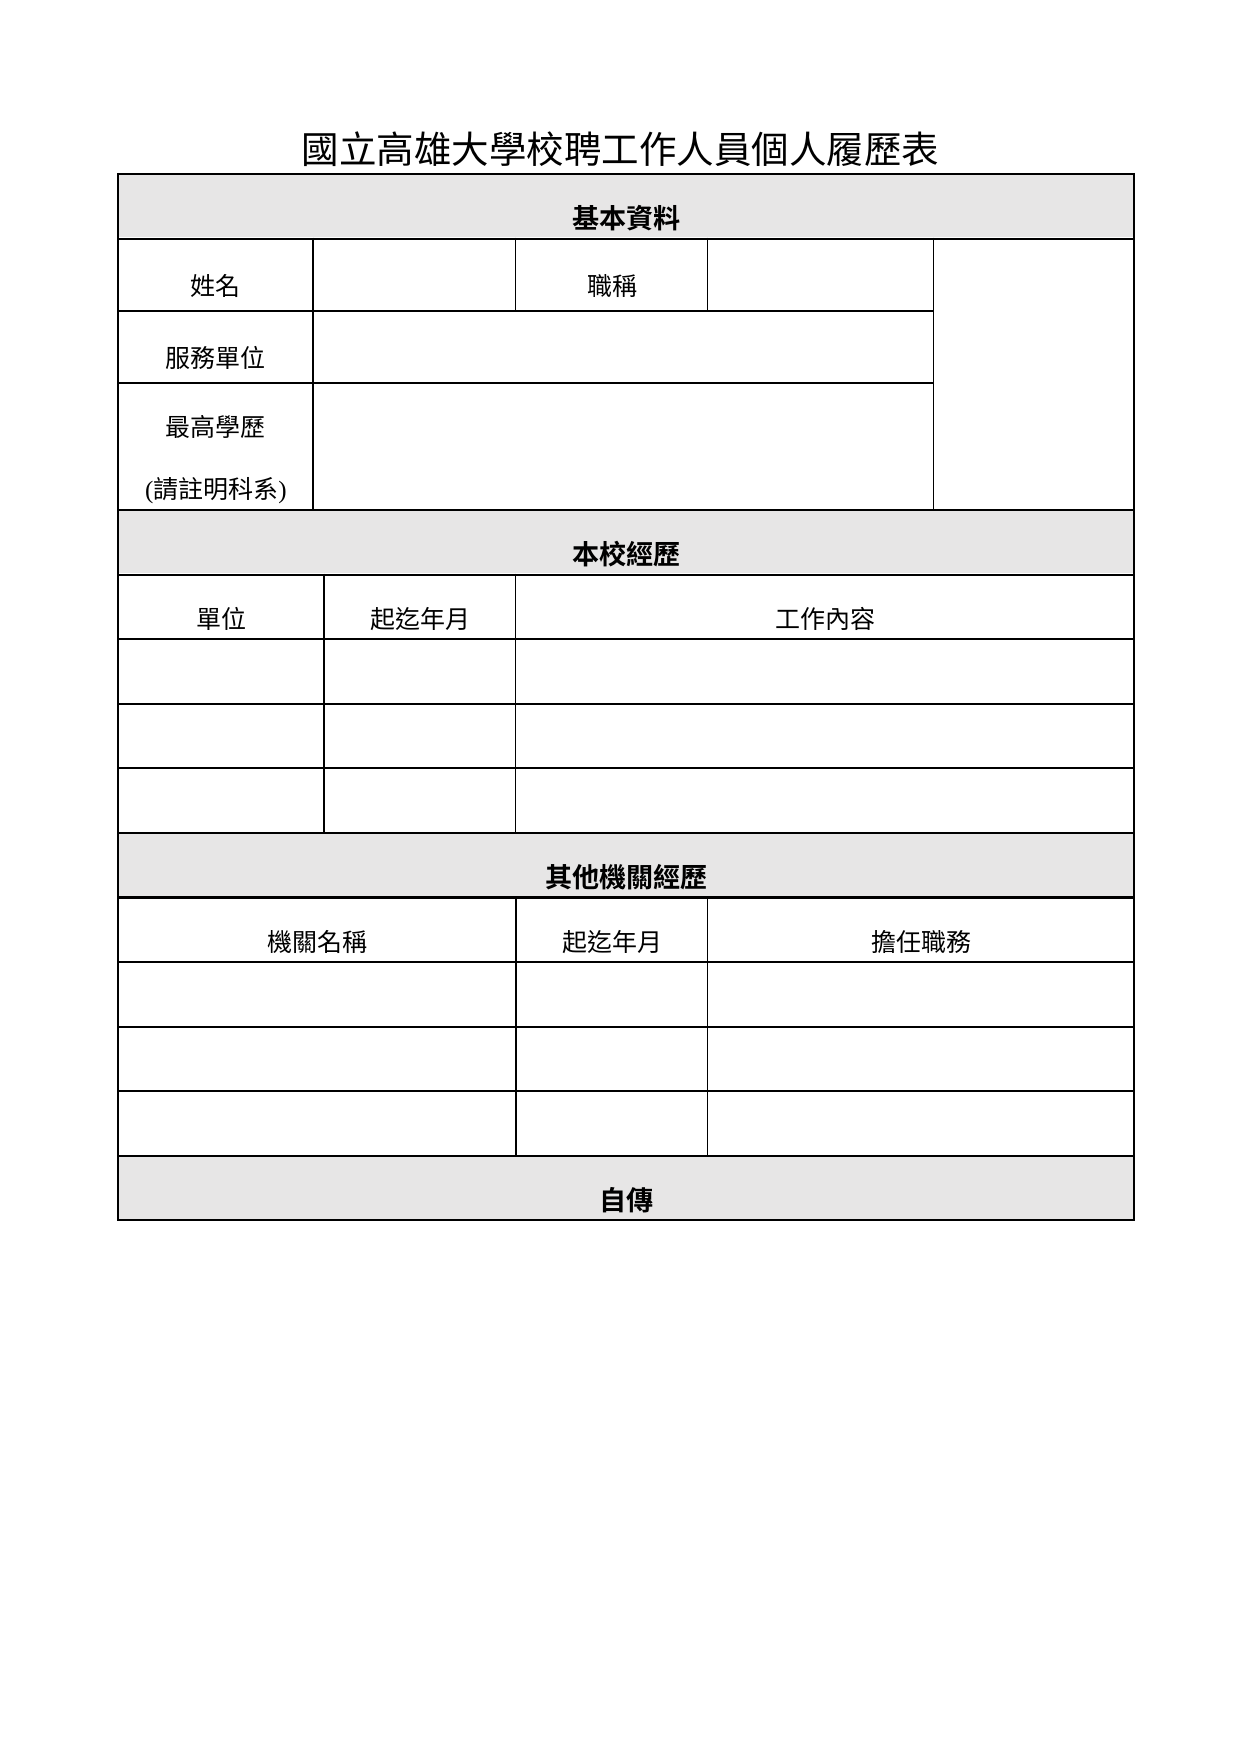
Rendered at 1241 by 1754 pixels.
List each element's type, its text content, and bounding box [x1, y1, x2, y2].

table_cell [314, 384, 933, 509]
table_cell 職稱 [516, 240, 707, 309]
table_cell [119, 1092, 515, 1155]
table_cell [517, 1028, 707, 1090]
table_cell [516, 769, 1133, 832]
table_cell 自傳 [119, 1157, 1133, 1219]
table_cell [314, 312, 933, 382]
table_cell [516, 705, 1133, 767]
table_cell [119, 963, 515, 1026]
table_cell [708, 1028, 1133, 1090]
table_cell [708, 240, 933, 309]
table_cell 擔任職務 [708, 899, 1133, 961]
table_cell [934, 240, 1133, 509]
table_cell [119, 705, 323, 767]
table_cell 起迄年月 [517, 899, 707, 961]
table_cell [119, 640, 323, 703]
table_cell 最高學歷 (請註明科系) [119, 384, 312, 509]
table_cell [517, 963, 707, 1026]
table_cell [119, 769, 323, 832]
table_cell 工作內容 [516, 576, 1133, 638]
table_cell 服務單位 [119, 312, 312, 382]
table_cell [325, 705, 515, 767]
table_cell 其他機關經歷 [119, 834, 1133, 896]
table_cell [708, 1092, 1133, 1155]
table_header 基本資料 [119, 175, 1133, 237]
table_cell 本校經歷 [119, 511, 1133, 573]
table_cell [708, 963, 1133, 1026]
table_cell 起迄年月 [325, 576, 515, 638]
table_cell [516, 640, 1133, 703]
table_cell [325, 640, 515, 703]
table_cell [314, 240, 515, 309]
table_cell [517, 1092, 707, 1155]
table_cell 單位 [119, 576, 323, 638]
table_cell [119, 1028, 515, 1090]
text 國立高雄大學校聘工作人員個人履歷表 [118, 127, 1122, 173]
table_cell 姓名 [119, 240, 312, 309]
table_cell 機關名稱 [119, 899, 515, 961]
table_cell [325, 769, 515, 832]
